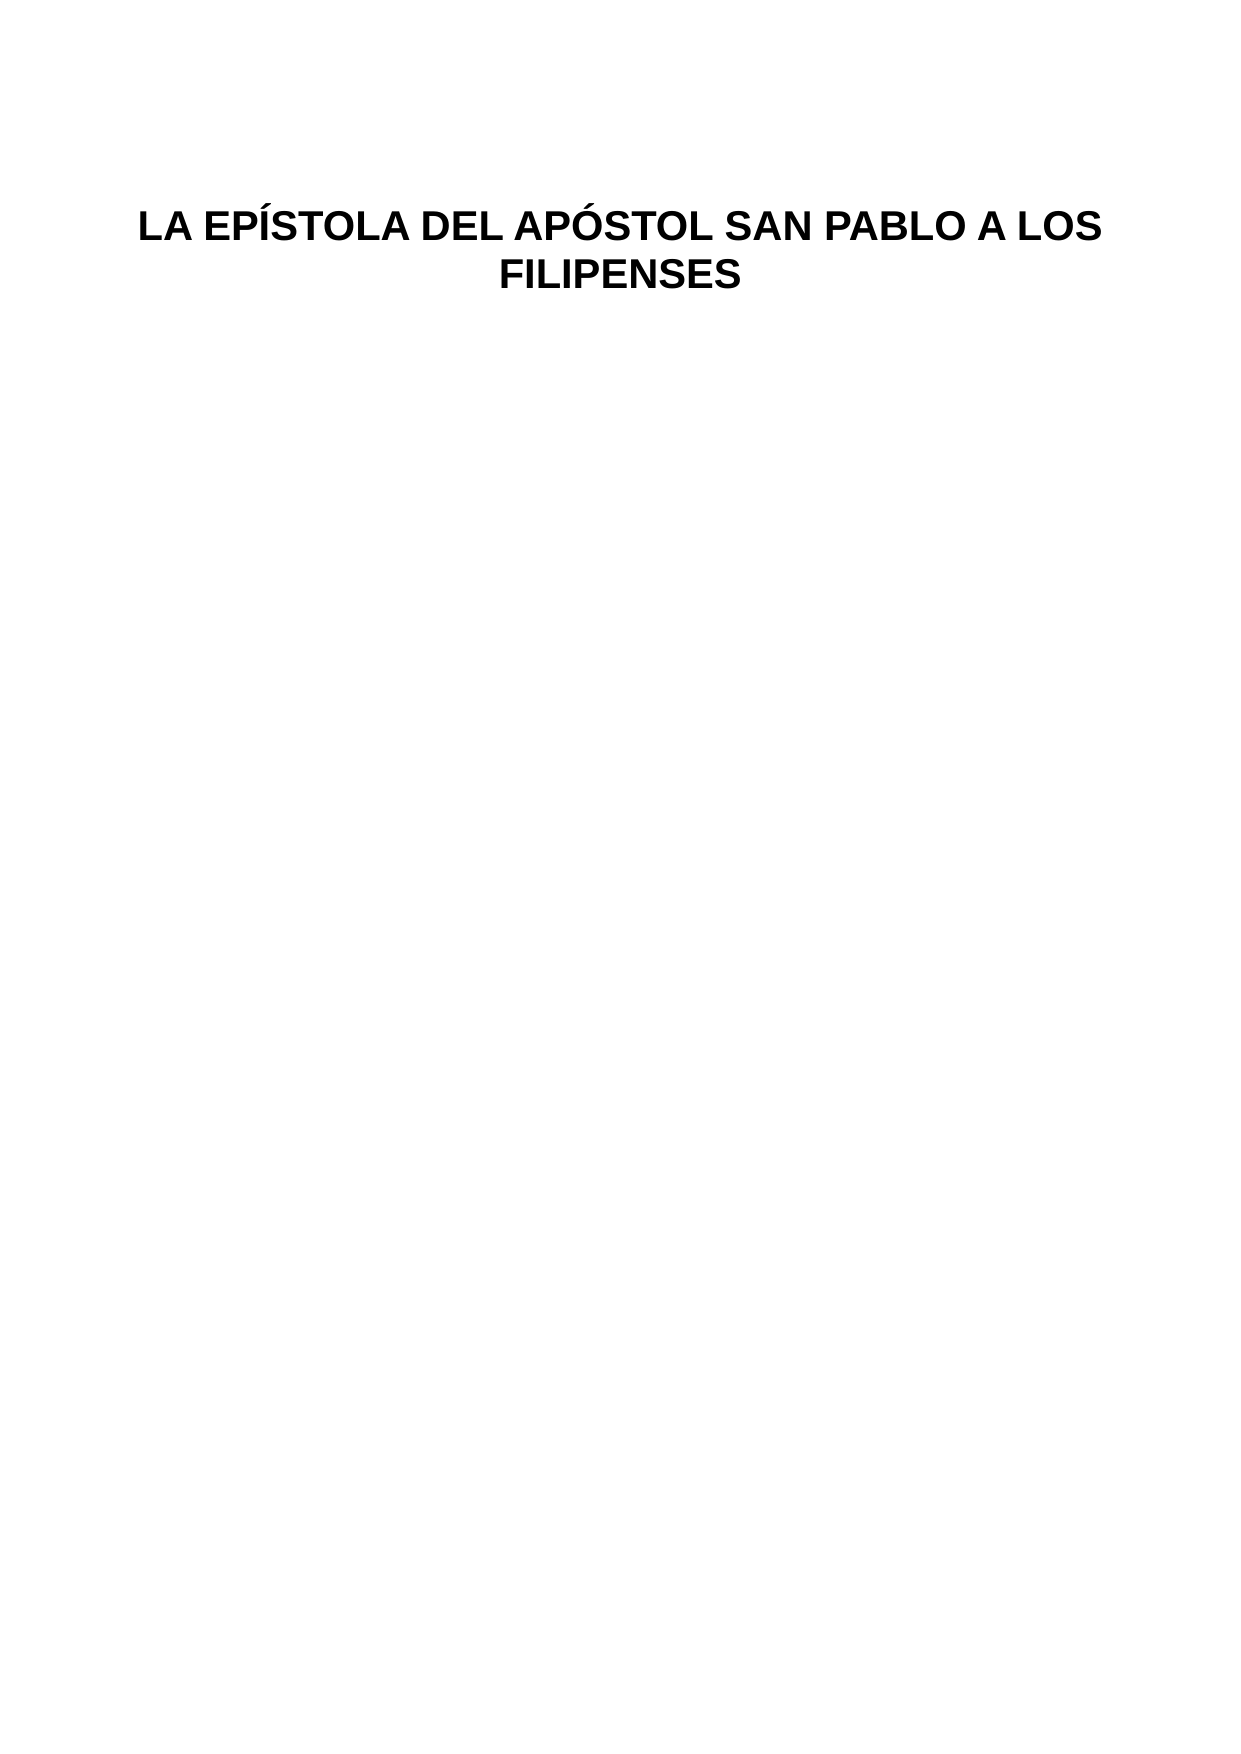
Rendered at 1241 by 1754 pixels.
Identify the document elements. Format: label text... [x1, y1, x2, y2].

title LA EPÍSTOLA DEL APÓSTOL SAN PABLO A LOS FILIPENSES [118, 201, 1122, 297]
